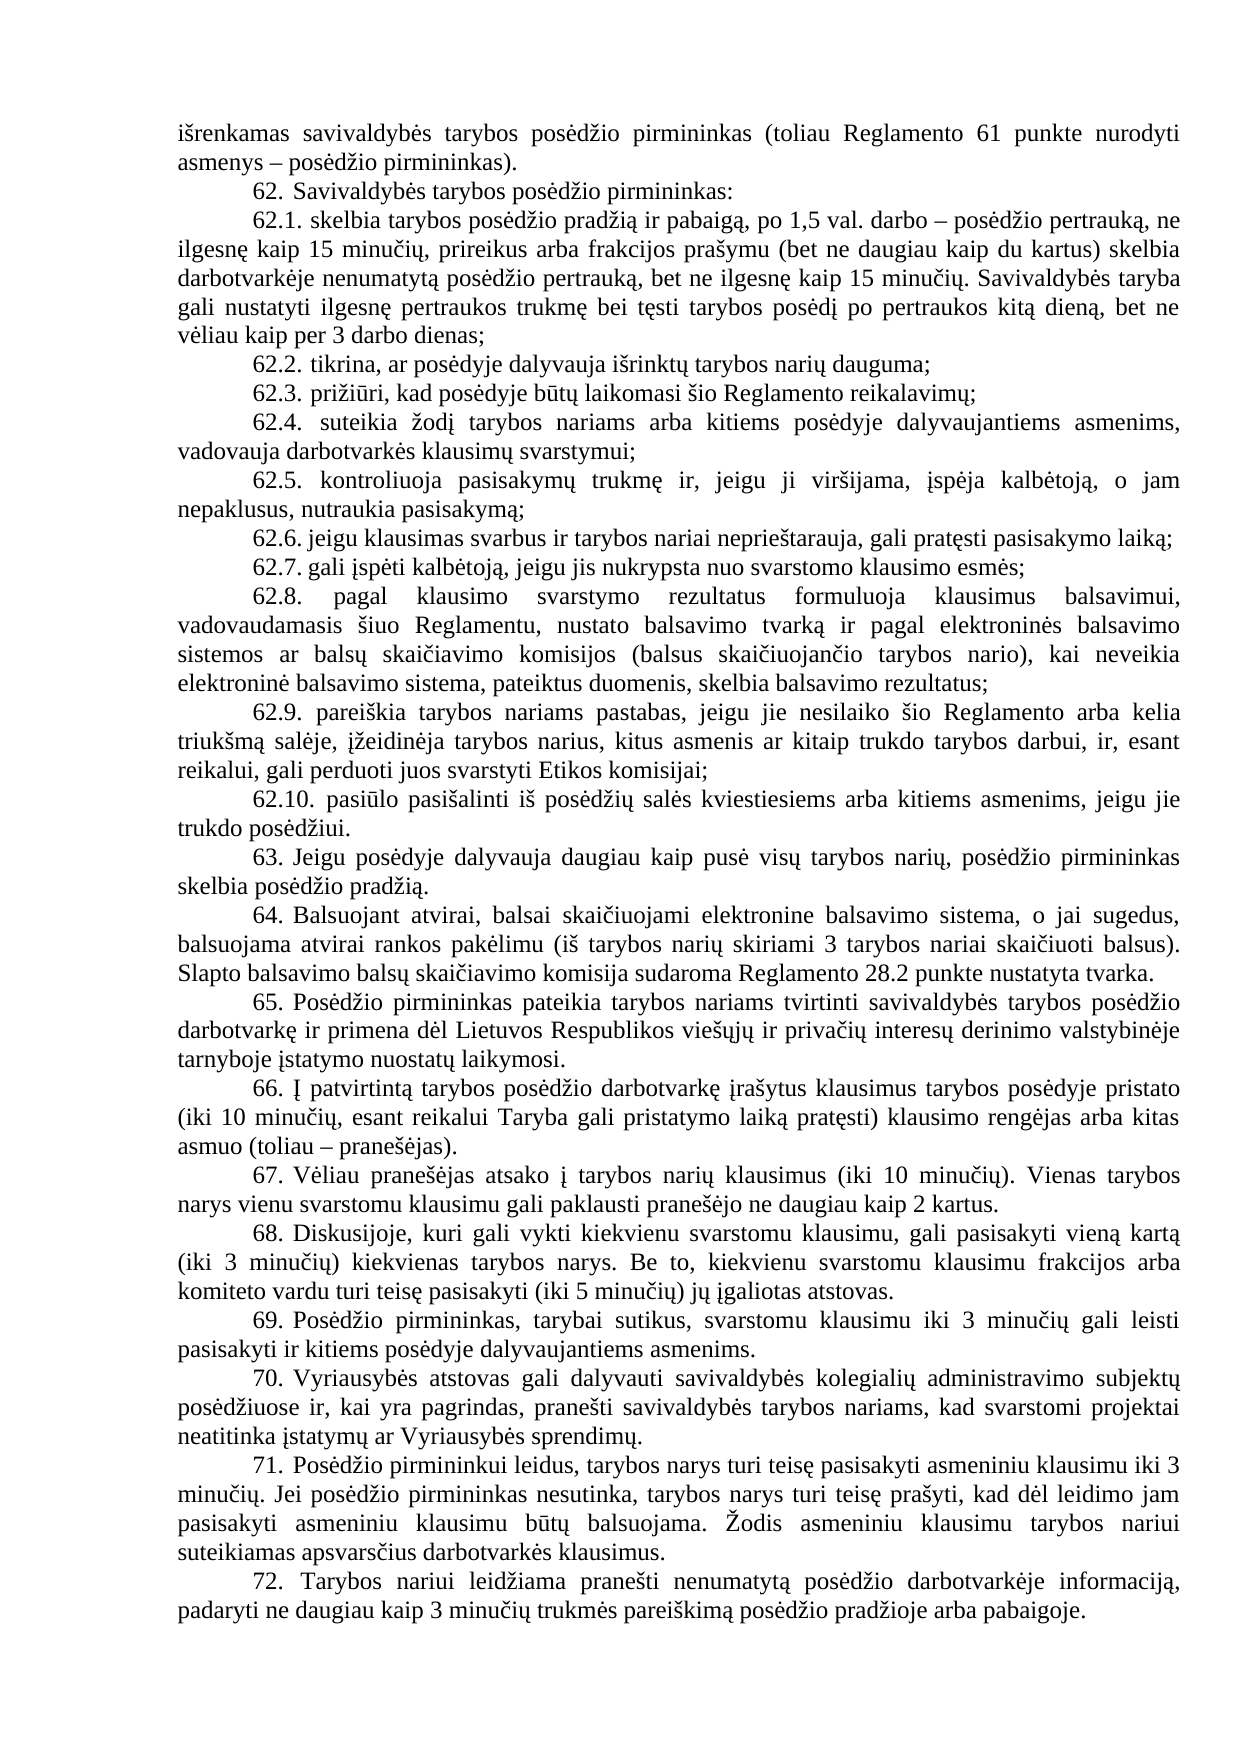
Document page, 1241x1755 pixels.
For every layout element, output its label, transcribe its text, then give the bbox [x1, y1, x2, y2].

text 64. Balsuojant atvirai, balsai skaičiuojami elektronine balsavimo sistema, o jai sugedus, balsuojama atvirai rankos pakėlimu (iš tarybos narių skiriami 3 tarybos nariai skaičiuoti balsus). Slapto balsavimo balsų skaičiavimo komisija sudaroma Reglamento 28.2 punkte nustatyta tvarka. [177, 900, 1181, 987]
text 63. Jeigu posėdyje dalyvauja daugiau kaip pusė visų tarybos narių, posėdžio pirmininkas skelbia posėdžio pradžią. [177, 842, 1181, 900]
text išrenkamas savivaldybės tarybos posėdžio pirmininkas (toliau Reglamento 61 punkte nurodyti asmenys – posėdžio pirmininkas). [177, 118, 1181, 176]
text 62.2. tikrina, ar posėdyje dalyvauja išrinktų tarybos narių dauguma; [177, 350, 1181, 379]
text 62.5. kontroliuoja pasisakymų trukmę ir, jeigu ji viršijama, įspėja kalbėtoją, o jam nepaklusus, nutraukia pasisakymą; [177, 466, 1181, 523]
text 66. Į patvirtintą tarybos posėdžio darbotvarkę įrašytus klausimus tarybos posėdyje pristato (iki 10 minučių, esant reikalui Taryba gali pristatymo laiką pratęsti) klausimo rengėjas arba kitas asmuo (toliau – pranešėjas). [177, 1074, 1181, 1161]
text 67. Vėliau pranešėjas atsako į tarybos narių klausimus (iki 10 minučių). Vienas tarybos narys vienu svarstomu klausimu gali paklausti pranešėjo ne daugiau kaip 2 kartus. [177, 1161, 1181, 1218]
text 62.3. prižiūri, kad posėdyje būtų laikomasi šio Reglamento reikalavimų; [177, 379, 1181, 408]
text 71. Posėdžio pirmininkui leidus, tarybos narys turi teisę pasisakyti asmeniniu klausimu iki 3 minučių. Jei posėdžio pirmininkas nesutinka, tarybos narys turi teisę prašyti, kad dėl leidimo jam pasisakyti asmeniniu klausimu būtų balsuojama. Žodis asmeniniu klausimu tarybos nariui suteikiamas apsvarsčius darbotvarkės klausimus. [177, 1450, 1181, 1566]
text 62. Savivaldybės tarybos posėdžio pirmininkas: [177, 176, 1181, 205]
text 65. Posėdžio pirmininkas pateikia tarybos nariams tvirtinti savivaldybės tarybos posėdžio darbotvarkę ir primena dėl Lietuvos Respublikos viešųjų ir privačių interesų derinimo valstybinėje tarnyboje įstatymo nuostatų laikymosi. [177, 987, 1181, 1074]
text 68. Diskusijoje, kuri gali vykti kiekvienu svarstomu klausimu, gali pasisakyti vieną kartą (iki 3 minučių) kiekvienas tarybos narys. Be to, kiekvienu svarstomu klausimu frakcijos arba komiteto vardu turi teisę pasisakyti (iki 5 minučių) jų įgaliotas atstovas. [177, 1218, 1181, 1305]
text 62.9. pareiškia tarybos nariams pastabas, jeigu jie nesilaiko šio Reglamento arba kelia triukšmą salėje, įžeidinėja tarybos narius, kitus asmenis ar kitaip trukdo tarybos darbui, ir, esant reikalui, gali perduoti juos svarstyti Etikos komisijai; [177, 697, 1181, 784]
text 62.7. gali įspėti kalbėtoją, jeigu jis nukrypsta nuo svarstomo klausimo esmės; [177, 552, 1181, 581]
text 62.10. pasiūlo pasišalinti iš posėdžių salės kviestiesiems arba kitiems asmenims, jeigu jie trukdo posėdžiui. [177, 784, 1181, 842]
text 70. Vyriausybės atstovas gali dalyvauti savivaldybės kolegialių administravimo subjektų posėdžiuose ir, kai yra pagrindas, pranešti savivaldybės tarybos nariams, kad svarstomi projektai neatitinka įstatymų ar Vyriausybės sprendimų. [177, 1363, 1181, 1450]
text 62.1. skelbia tarybos posėdžio pradžią ir pabaigą, po 1,5 val. darbo – posėdžio pertrauką, ne ilgesnę kaip 15 minučių, prireikus arba frakcijos prašymu (bet ne daugiau kaip du kartus) skelbia darbotvarkėje nenumatytą posėdžio pertrauką, bet ne ilgesnę kaip 15 minučių. Savivaldybės taryba gali nustatyti ilgesnę pertraukos trukmę bei tęsti tarybos posėdį po pertraukos kitą dieną, bet ne vėliau kaip per 3 darbo dienas; [177, 205, 1181, 350]
text 62.6. jeigu klausimas svarbus ir tarybos nariai neprieštarauja, gali pratęsti pasisakymo laiką; [177, 523, 1181, 552]
text 69. Posėdžio pirmininkas, tarybai sutikus, svarstomu klausimu iki 3 minučių gali leisti pasisakyti ir kitiems posėdyje dalyvaujantiems asmenims. [177, 1305, 1181, 1363]
text 72. Tarybos nariui leidžiama pranešti nenumatytą posėdžio darbotvarkėje informaciją, padaryti ne daugiau kaip 3 minučių trukmės pareiškimą posėdžio pradžioje arba pabaigoje. [177, 1566, 1181, 1624]
text 62.8. pagal klausimo svarstymo rezultatus formuluoja klausimus balsavimui, vadovaudamasis šiuo Reglamentu, nustato balsavimo tvarką ir pagal elektroninės balsavimo sistemos ar balsų skaičiavimo komisijos (balsus skaičiuojančio tarybos nario), kai neveikia elektroninė balsavimo sistema, pateiktus duomenis, skelbia balsavimo rezultatus; [177, 581, 1181, 697]
text 62.4. suteikia žodį tarybos nariams arba kitiems posėdyje dalyvaujantiems asmenims, vadovauja darbotvarkės klausimų svarstymui; [177, 408, 1181, 466]
